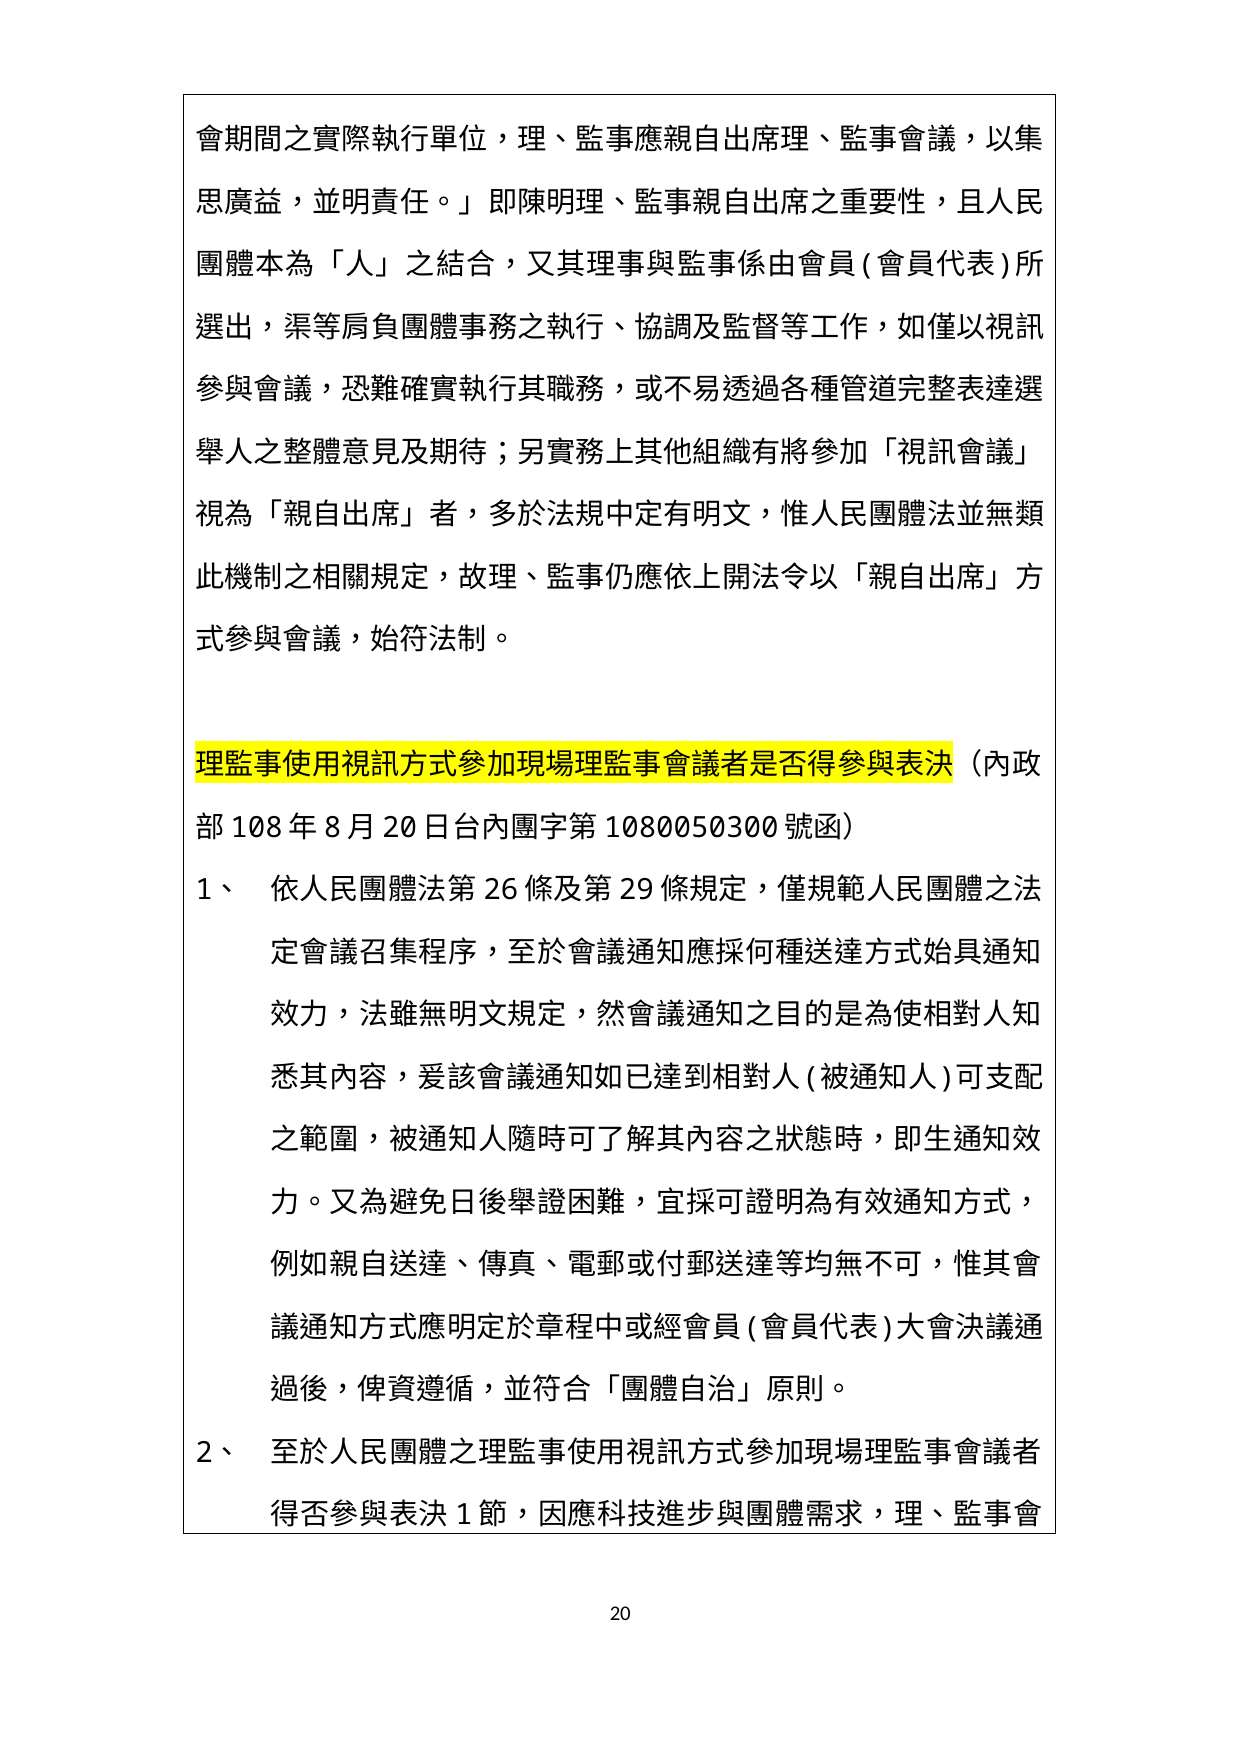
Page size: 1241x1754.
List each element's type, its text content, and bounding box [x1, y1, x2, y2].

table_header 會期間之實際執行單位，理、監事應親自出席理、監事會議，以集思廣益，並明責任。」即陳明理、監事親自出席之重要性，且人民團體本為「人」之結合，又其理事與監事係由會員(會員代表)所選出，渠等肩負團體事務之執行、協調及監督等工作，如僅以視訊參與會議，恐難確實執行其職務，或不易透過各種管道完整表達選舉人之整體意見及期待；另實務上其他組織有將參加「視訊會議」視為「親自出席」者，多於法規中定有明文，惟人民團體法並無類此機制之相關規定，故理、監事仍應依上開法令以「親自出席」方式參與會議，始符法制。 理監事使用視訊方式參加現場理監事會議者是否得參與表決（內政部108年8月20日台內團字第1080050300號函） 依人民團體法第26條及第29條規定，僅規範人民團體之法定會議召集程序，至於會議通知應採何種送達方式始具通知效力，法雖無明文規定，然會議通知之目的是為使相對人知悉其內容，爰該會議通知如已達到相對人(被通知人)可支配之範圍，被通知人隨時可了解其內容之狀態時，即生通知效力。又為避免日後舉證困難，宜採可證明為有效通知方式，例如親自送達、傳真、電郵或付郵送達等均無不可，惟其會議通知方式應明定於章程中或經會員(會員代表)大會決議通過後，俾資遵循，並符合「團體自治」原則。 至於人民團體之理監事使用視訊方式參加現場理監事會議者得否參與表決1節，因應科技進步與團體需求，理、監事會 [184, 95, 1055, 1533]
